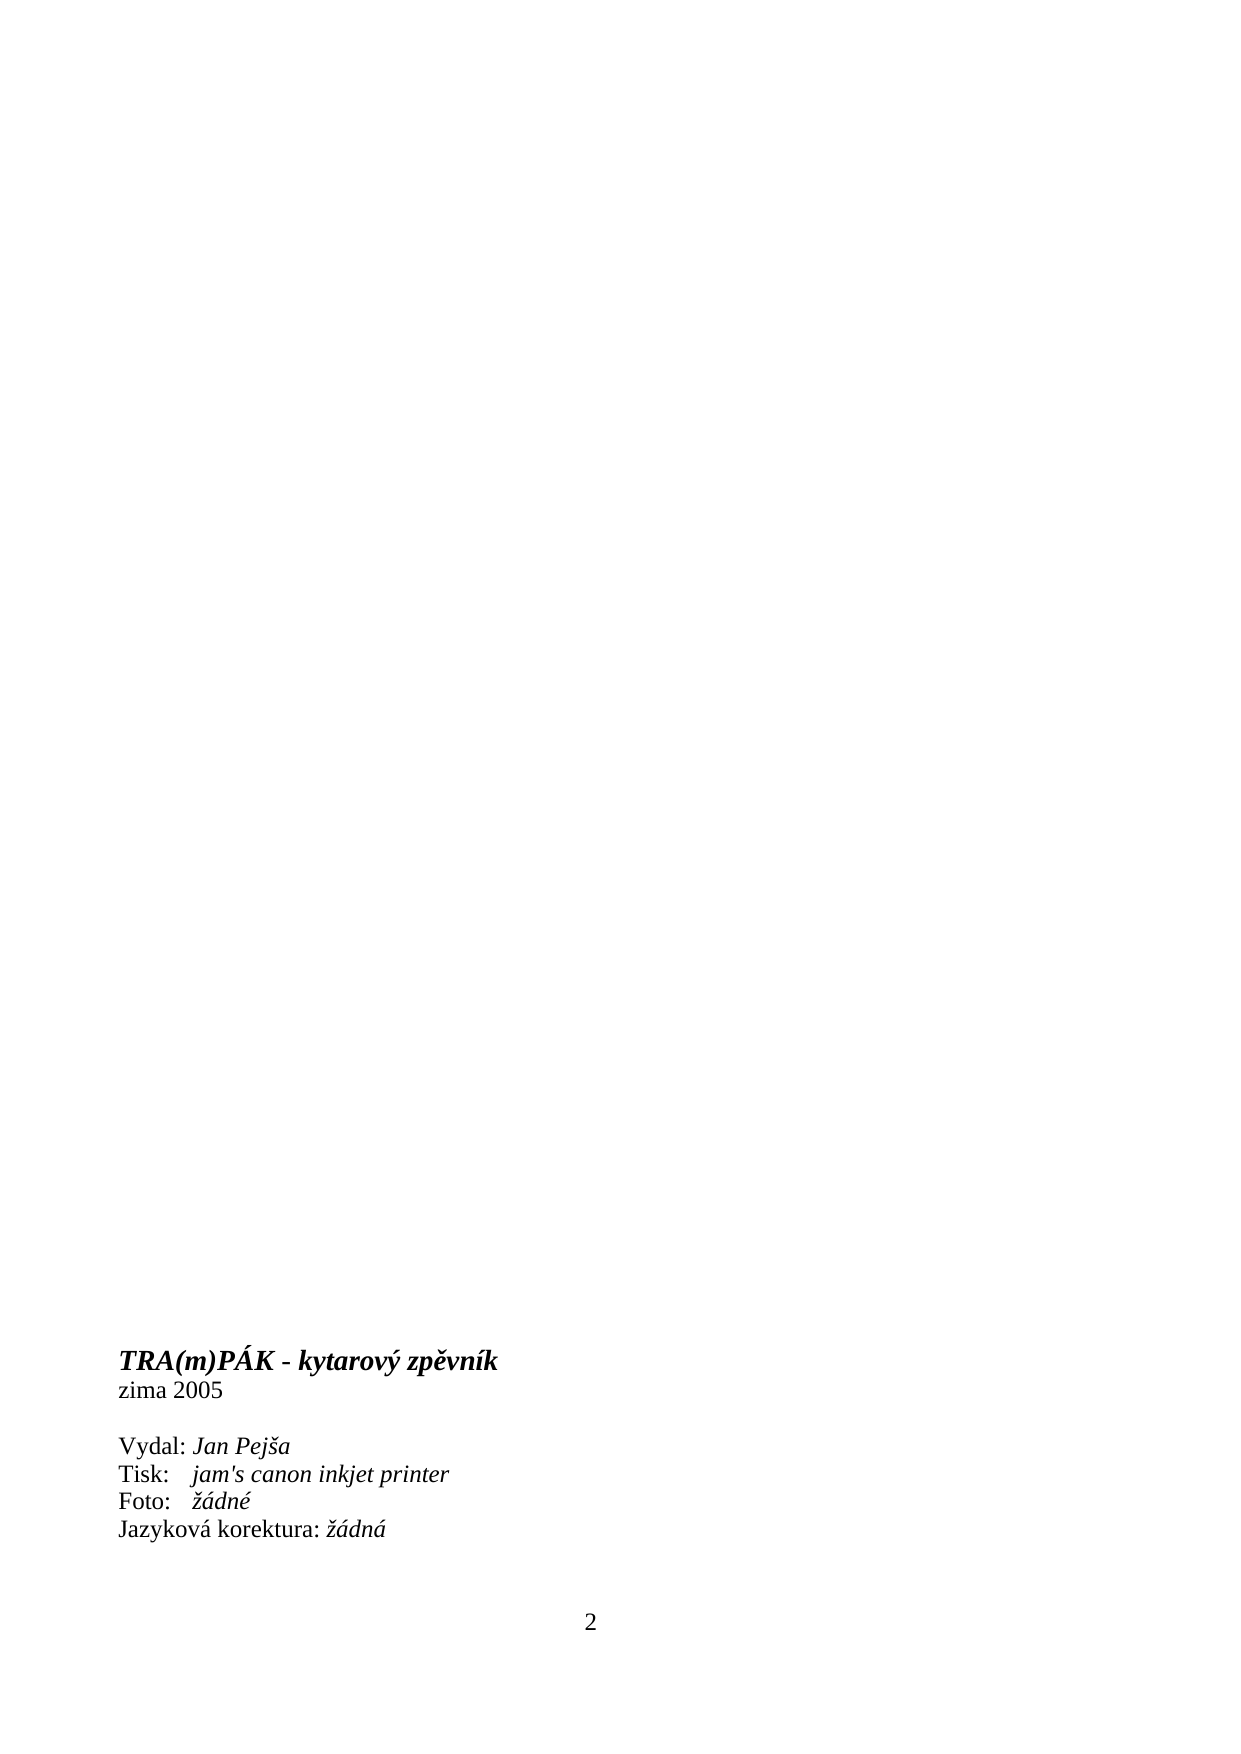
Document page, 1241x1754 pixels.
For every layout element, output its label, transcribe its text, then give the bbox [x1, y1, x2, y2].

text Vydal: Jan Pejša Tisk: jam's canon inkjet printer Foto: žádné Jazyková korektura: žádná [118, 1432, 1122, 1543]
text TRA(m)PÁK - kytarový zpěvník [118, 1344, 1122, 1377]
text zima 2005 [118, 1377, 1122, 1432]
